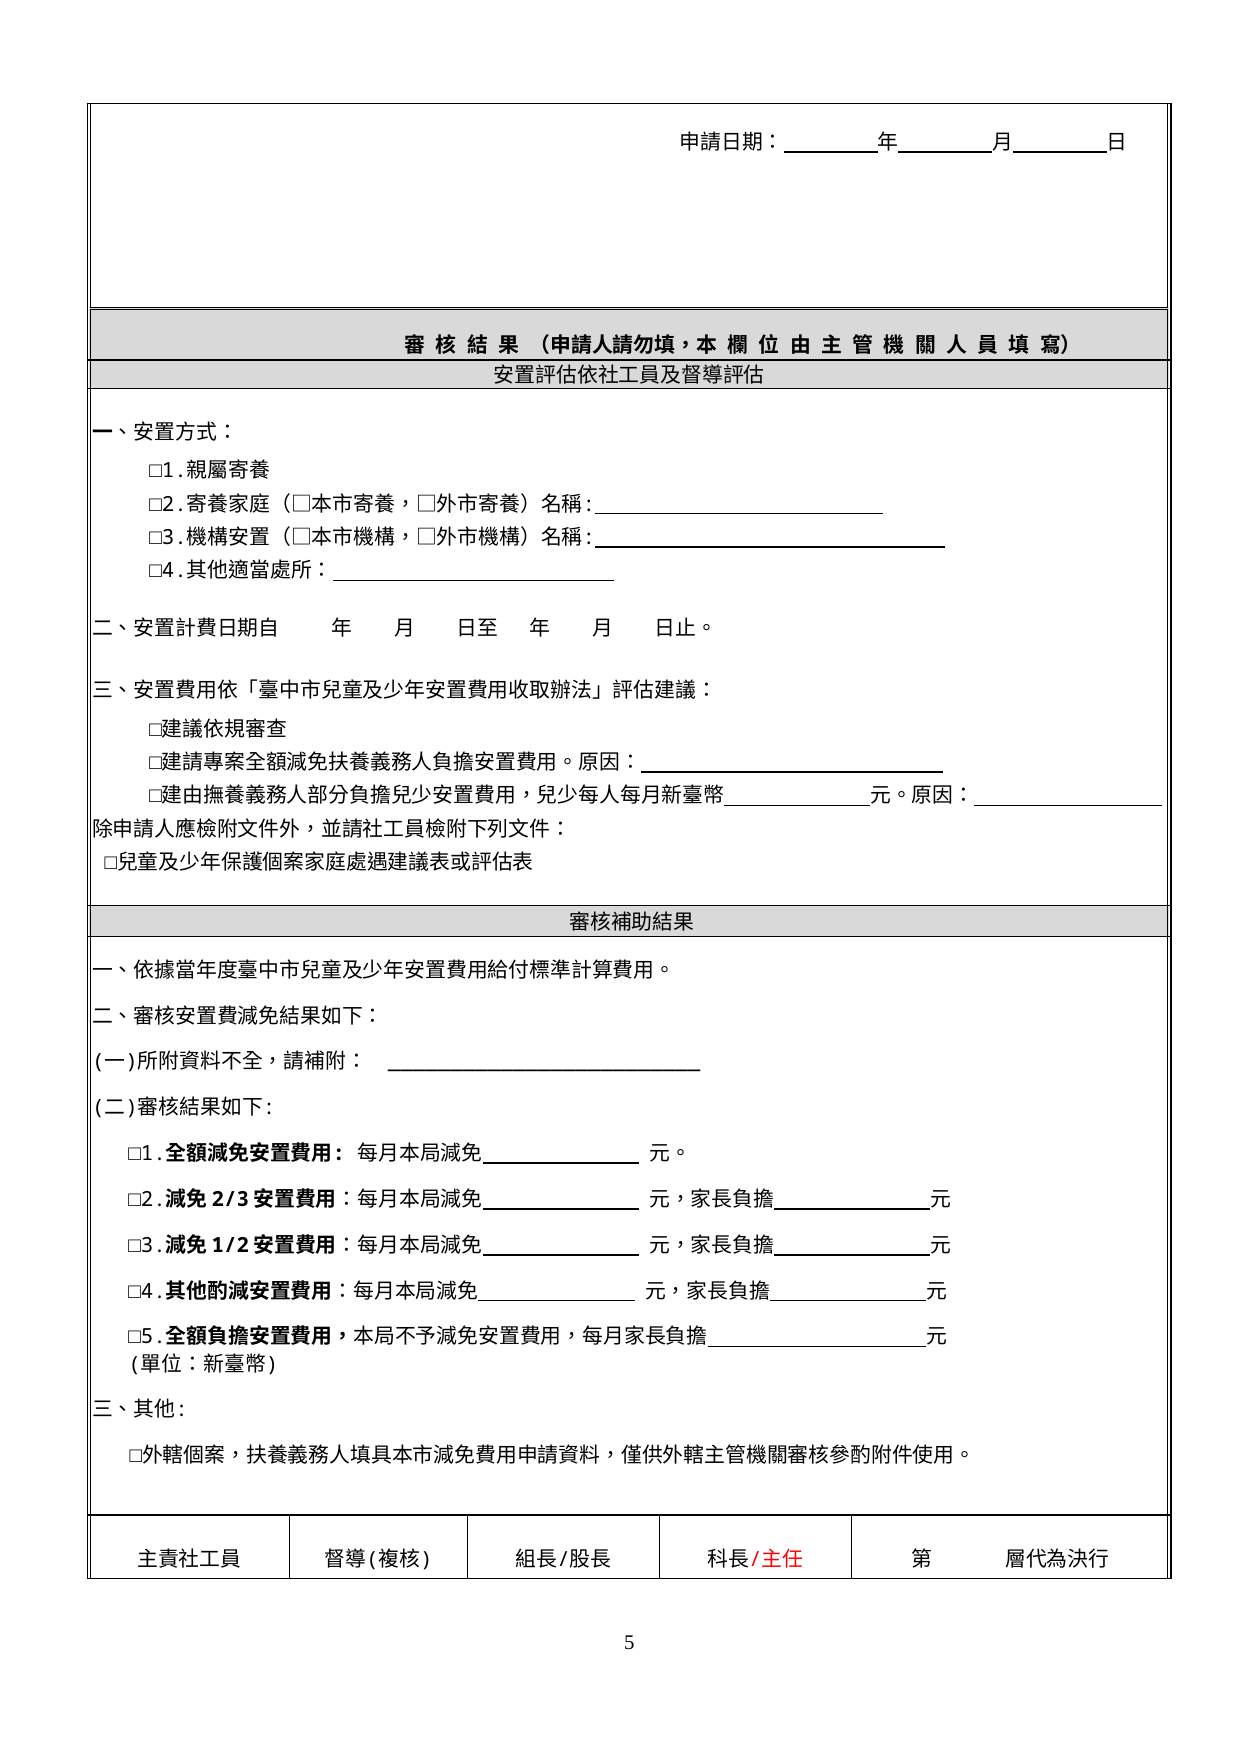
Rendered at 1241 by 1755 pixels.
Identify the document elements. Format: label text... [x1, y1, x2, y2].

table_cell 審 核 結 果 （申請人請勿填，本 欄 位 由 主 管 機 關 人 員 填 寫） [91, 310, 1167, 359]
table_cell 科長/主任 [660, 1516, 851, 1578]
table_cell 申請日期： 年 月 日 [91, 104, 1167, 307]
table_cell 督導(複核) [290, 1516, 467, 1578]
table_cell 組長/股長 [468, 1516, 659, 1578]
table_cell 一、安置方式： □1.親屬寄養 □2.寄養家庭（□本市寄養，□外市寄養）名稱: □3.機構安置（□本市機構，□外市機構）名稱: □4.其他適當處所： 二、安置計費日期自 年 月 日至 年 月 日止。 三、安置費用依「臺中市兒童及少年安置費用收取辦法」評估建議： □建議依規審查 □建請專案全額減免扶養義務人負擔安置費用。原因： □建由撫養義務人部分負擔兒少安置費用，兒少每人每月新臺幣 元。原因： 除申請人應檢附文件外，並請社工員檢附下列文件： □兒童及少年保護個案家庭處遇建議表或評估表 [91, 389, 1167, 904]
table_cell 審核補助結果 [91, 906, 1167, 936]
table_cell 第 層代為決行 [852, 1516, 1167, 1578]
table_cell 一、依據當年度臺中市兒童及少年安置費用給付標準計算費用。 二、審核安置費減免結果如下： (一)所附資料不全，請補附： _________________________ (二)審核結果如下: □1.全額減免安置費用: 每月本局減免 元。 □2.減免2/3安置費用：每月本局減免 元，家長負擔 元 □3.減免1/2安置費用：每月本局減免 元，家長負擔 元 □4.其他酌減安置費用：每月本局減免 元，家長負擔 元 □5.全額負擔安置費用，本局不予減免安置費用，每月家長負擔 元 (單位：新臺幣) 三、其他: □外轄個案，扶養義務人填具本市減免費用申請資料，僅供外轄主管機關審核參酌附件使用。 [91, 937, 1167, 1514]
table_cell 安置評估依社工員及督導評估 [91, 361, 1167, 388]
table_cell 主責社工員 [91, 1516, 289, 1578]
